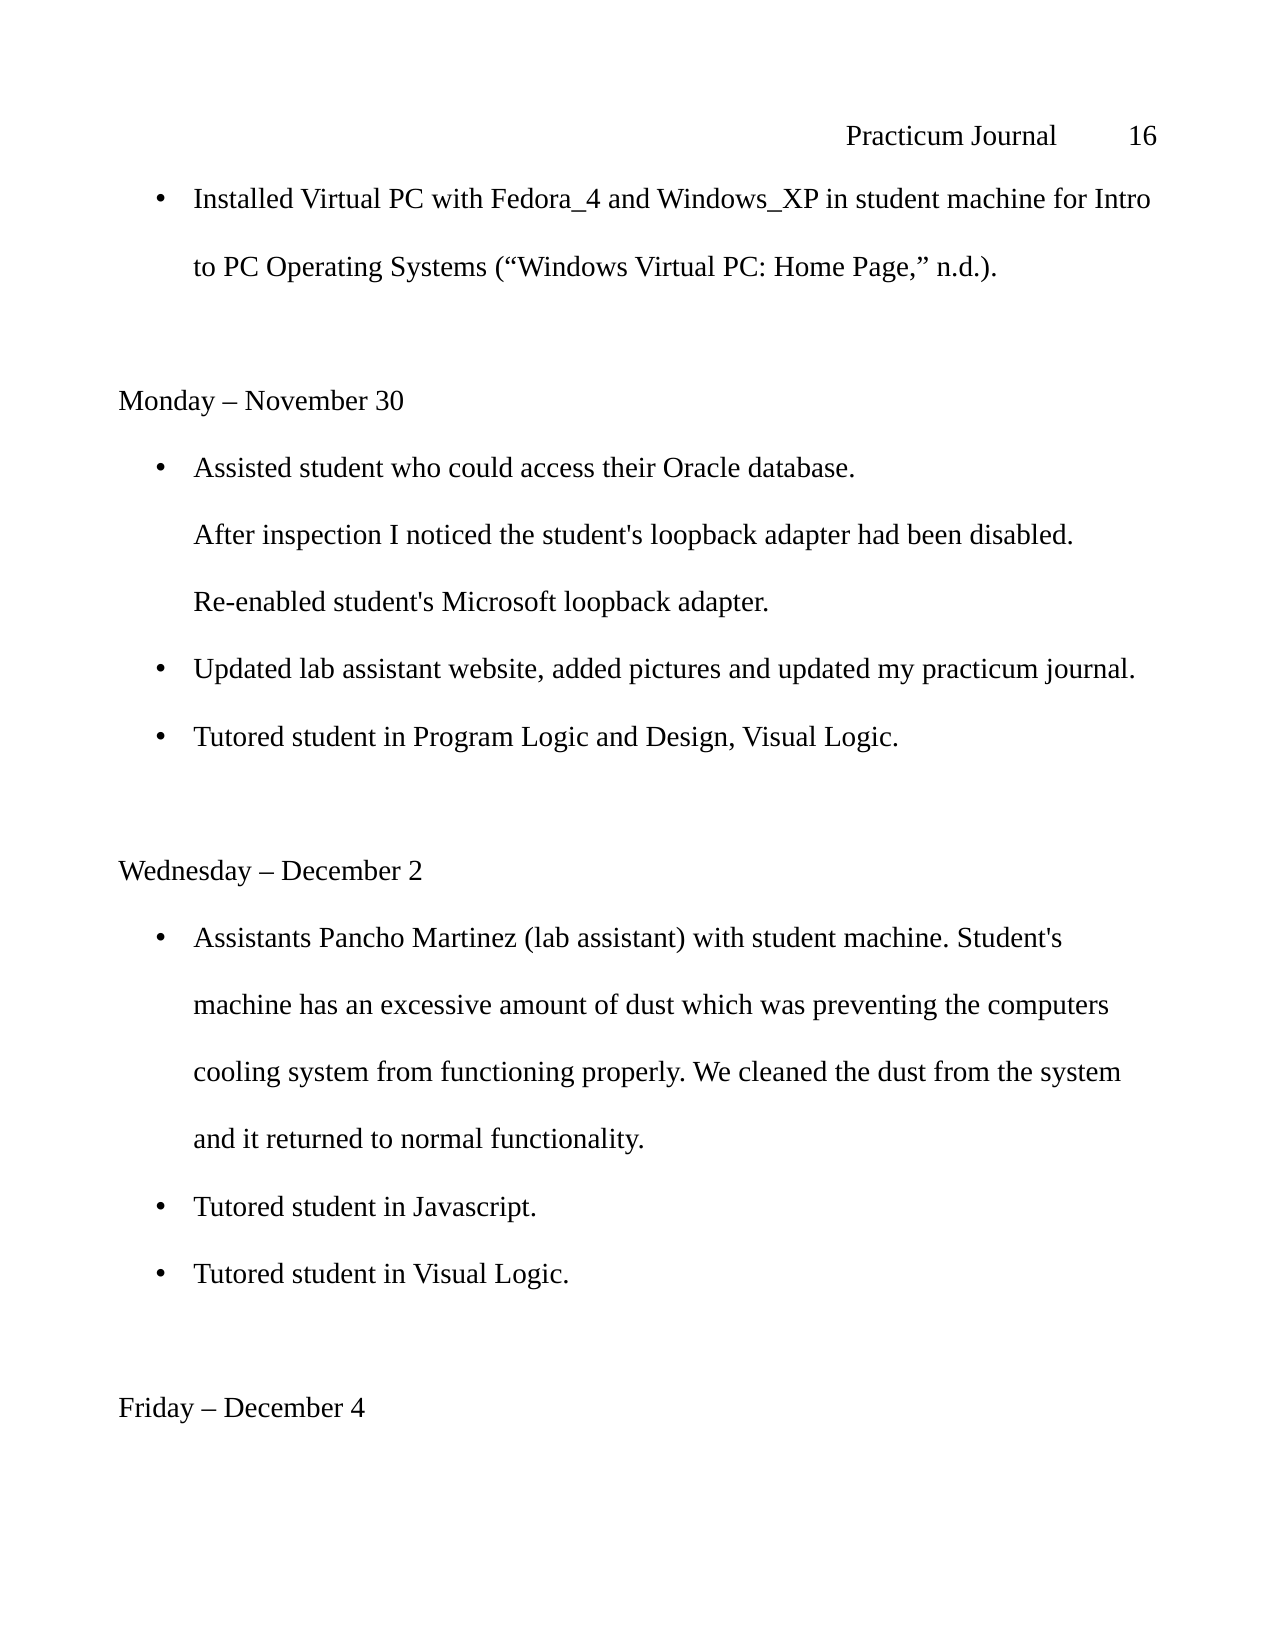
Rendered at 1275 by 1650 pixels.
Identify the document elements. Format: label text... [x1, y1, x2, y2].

text Monday – November 30 [118, 383, 1157, 417]
text Wednesday – December 2 [118, 853, 1157, 887]
list Assistants Pancho Martinez (lab assistant) with student machine. Student's machine has an excessive amount of dust which was preventing the computers cooling system from functioning properly. We cleaned the dust from the system and it returned to normal functionality. [156, 920, 1157, 1155]
list Assisted student who could access their Oracle database. After inspection I noticed the student's loopback adapter had been disabled. Re-enabled student's Microsoft loopback adapter. [156, 450, 1157, 618]
list Updated lab assistant website, added pictures and updated my practicum journal. [156, 651, 1157, 685]
list Tutored student in Program Logic and Design, Visual Logic. [156, 719, 1157, 752]
list Installed Virtual PC with Fedora_4 and Windows_XP in student machine for Intro to PC Operating Systems (“Windows Virtual PC: Home Page,” n.d.). [156, 182, 1157, 282]
list Tutored student in Visual Logic. [156, 1256, 1157, 1289]
text Friday – December 4 [118, 1390, 1157, 1424]
list Tutored student in Javascript. [156, 1189, 1157, 1222]
